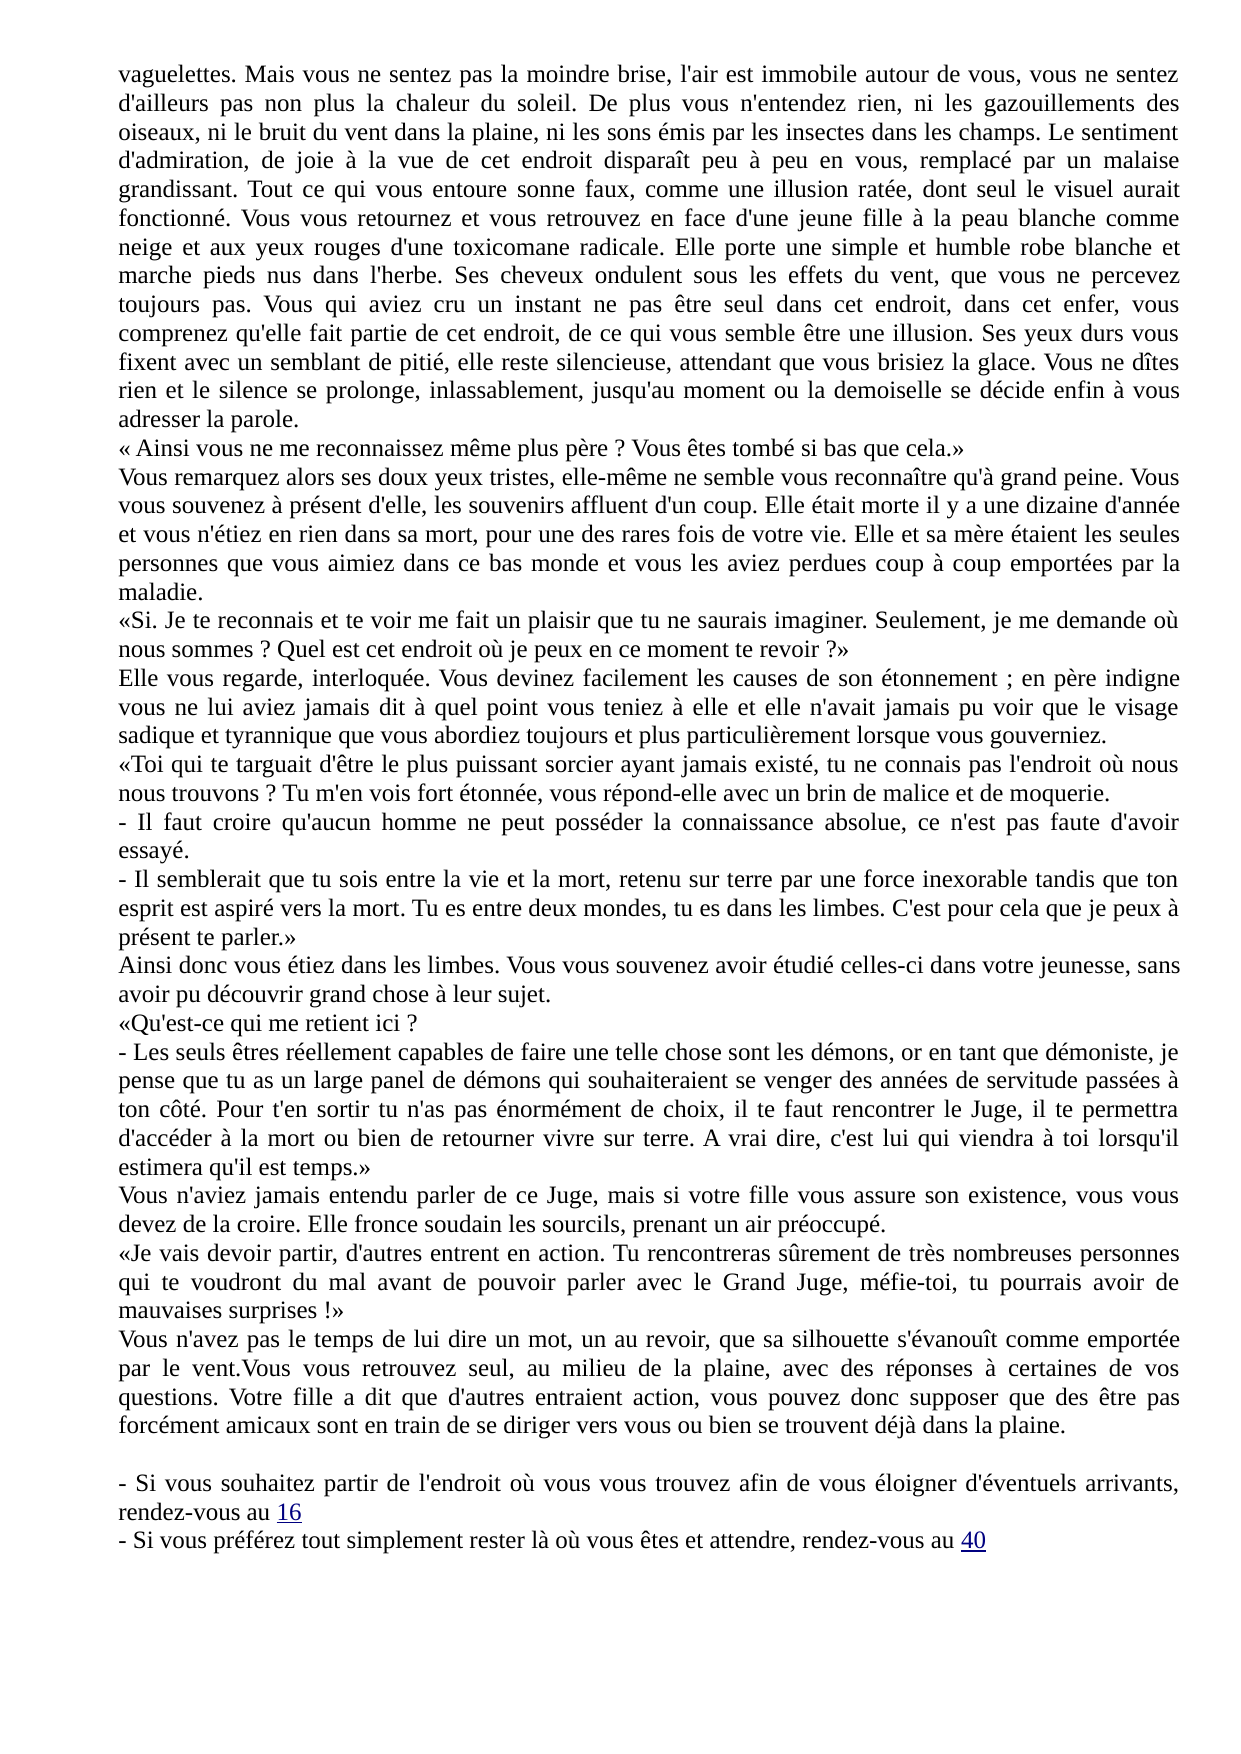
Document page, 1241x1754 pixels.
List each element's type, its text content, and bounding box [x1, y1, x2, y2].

text «Toi qui te targuait d'être le plus puissant sorcier ayant jamais existé, tu ne connais pas l'endroit où nous nous trouvons ? Tu m'en vois fort étonnée, vous répond-elle avec un brin de malice et de moquerie. [118, 749, 1181, 807]
text «Si. Je te reconnais et te voir me fait un plaisir que tu ne saurais imaginer. Seulement, je me demande où nous sommes ? Quel est cet endroit où je peux en ce moment te revoir ?» [118, 605, 1181, 663]
text - Il semblerait que tu sois entre la vie et la mort, retenu sur terre par une force inexorable tandis que ton esprit est aspiré vers la mort. Tu es entre deux mondes, tu es dans les limbes. C'est pour cela que je peux à présent te parler.» [118, 864, 1181, 950]
text «Qu'est-ce qui me retient ici ? [118, 1008, 1181, 1037]
text Vous n'avez pas le temps de lui dire un mot, un au revoir, que sa silhouette s'évanouît comme emportée par le vent.Vous vous retrouvez seul, au milieu de la plaine, avec des réponses à certaines de vos questions. Votre fille a dit que d'autres entraient action, vous pouvez donc supposer que des être pas forcément amicaux sont en train de se diriger vers vous ou bien se trouvent déjà dans la plaine. [118, 1324, 1181, 1439]
text - Les seuls êtres réellement capables de faire une telle chose sont les démons, or en tant que démoniste, je pense que tu as un large panel de démons qui souhaiteraient se venger des années de servitude passées à ton côté. Pour t'en sortir tu n'as pas énormément de choix, il te faut rencontrer le Juge, il te permettra d'accéder à la mort ou bien de retourner vivre sur terre. A vrai dire, c'est lui qui viendra à toi lorsqu'il estimera qu'il est temps.» [118, 1037, 1181, 1180]
text Vous n'aviez jamais entendu parler de ce Juge, mais si votre fille vous assure son existence, vous vous devez de la croire. Elle fronce soudain les sourcils, prenant un air préoccupé. [118, 1180, 1181, 1238]
text - Si vous souhaitez partir de l'endroit où vous vous trouvez afin de vous éloigner d'éventuels arrivants, rendez-vous au 16 [118, 1468, 1181, 1525]
text «Je vais devoir partir, d'autres entrent en action. Tu rencontreras sûrement de très nombreuses personnes qui te voudront du mal avant de pouvoir parler avec le Grand Juge, méfie-toi, tu pourrais avoir de mauvaises surprises !» [118, 1238, 1181, 1324]
text « Ainsi vous ne me reconnaissez même plus père ? Vous êtes tombé si bas que cela.» [118, 433, 1181, 462]
text - Il faut croire qu'aucun homme ne peut posséder la connaissance absolue, ce n'est pas faute d'avoir essayé. [118, 807, 1181, 864]
text Vous remarquez alors ses doux yeux tristes, elle-même ne semble vous reconnaître qu'à grand peine. Vous vous souvenez à présent d'elle, les souvenirs affluent d'un coup. Elle était morte il y a une dizaine d'année et vous n'étiez en rien dans sa mort, pour une des rares fois de votre vie. Elle et sa mère étaient les seules personnes que vous aimiez dans ce bas monde et vous les aviez perdues coup à coup emportées par la maladie. [118, 462, 1181, 605]
text - Si vous préférez tout simplement rester là où vous êtes et attendre, rendez-vous au 40 [118, 1525, 1181, 1554]
text Ainsi donc vous étiez dans les limbes. Vous vous souvenez avoir étudié celles-ci dans votre jeunesse, sans avoir pu découvrir grand chose à leur sujet. [118, 950, 1181, 1008]
text vaguelettes. Mais vous ne sentez pas la moindre brise, l'air est immobile autour de vous, vous ne sentez d'ailleurs pas non plus la chaleur du soleil. De plus vous n'entendez rien, ni les gazouillements des oiseaux, ni le bruit du vent dans la plaine, ni les sons émis par les insectes dans les champs. Le sentiment d'admiration, de joie à la vue de cet endroit disparaît peu à peu en vous, remplacé par un malaise grandissant. Tout ce qui vous entoure sonne faux, comme une illusion ratée, dont seul le visuel aurait fonctionné. Vous vous retournez et vous retrouvez en face d'une jeune fille à la peau blanche comme neige et aux yeux rouges d'une toxicomane radicale. Elle porte une simple et humble robe blanche et marche pieds nus dans l'herbe. Ses cheveux ondulent sous les effets du vent, que vous ne percevez toujours pas. Vous qui aviez cru un instant ne pas être seul dans cet endroit, dans cet enfer, vous comprenez qu'elle fait partie de cet endroit, de ce qui vous semble être une illusion. Ses yeux durs vous fixent avec un semblant de pitié, elle reste silencieuse, attendant que vous brisiez la glace. Vous ne dîtes rien et le silence se prolonge, inlassablement, jusqu'au moment ou la demoiselle se décide enfin à vous adresser la parole. [118, 59, 1181, 433]
text Elle vous regarde, interloquée. Vous devinez facilement les causes de son étonnement ; en père indigne vous ne lui aviez jamais dit à quel point vous teniez à elle et elle n'avait jamais pu voir que le visage sadique et tyrannique que vous abordiez toujours et plus particulièrement lorsque vous gouverniez. [118, 663, 1181, 749]
